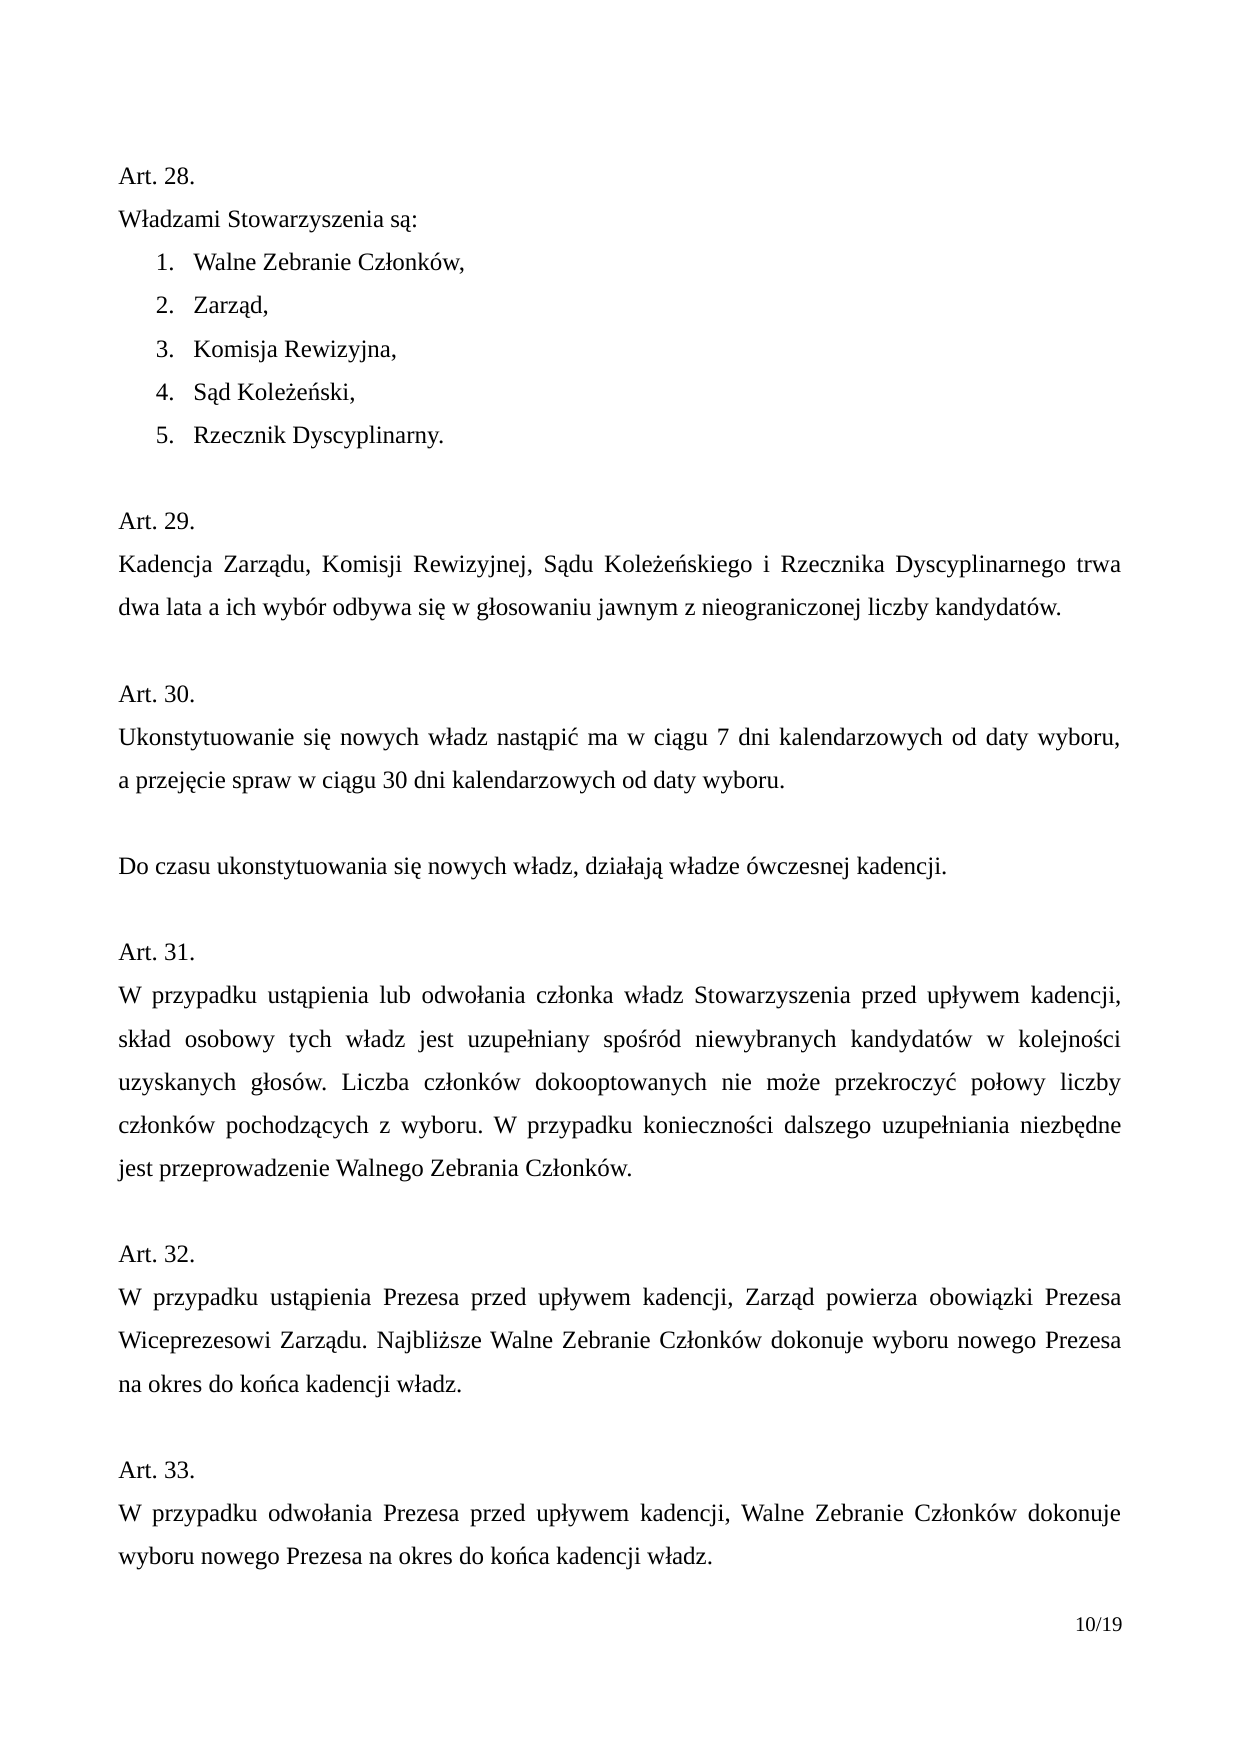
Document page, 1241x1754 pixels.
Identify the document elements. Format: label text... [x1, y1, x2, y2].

text Do czasu ukonstytuowania się nowych władz, działają władze ówczesnej kadencji. [118, 851, 1122, 880]
list Rzecznik Dyscyplinarny. [156, 420, 1122, 449]
list Walne Zebranie Członków, [156, 247, 1122, 276]
text Art. 32. [118, 1239, 1122, 1268]
text Ukonstytuowanie się nowych władz nastąpić ma w ciągu 7 dni kalendarzowych od daty wyboru, a przejęcie spraw w ciągu 30 dni kalendarzowych od daty wyboru. [118, 722, 1122, 794]
text Art. 33. [118, 1455, 1122, 1484]
text Władzami Stowarzyszenia są: [118, 204, 1122, 233]
text W przypadku odwołania Prezesa przed upływem kadencji, Walne Zebranie Członków dokonuje wyboru nowego Prezesa na okres do końca kadencji władz. [118, 1498, 1122, 1570]
text W przypadku ustąpienia Prezesa przed upływem kadencji, Zarząd powierza obowiązki Prezesa Wiceprezesowi Zarządu. Najbliższe Walne Zebranie Członków dokonuje wyboru nowego Prezesa na okres do końca kadencji władz. [118, 1282, 1122, 1397]
list Sąd Koleżeński, [156, 377, 1122, 406]
list Zarząd, [156, 291, 1122, 319]
text Kadencja Zarządu, Komisji Rewizyjnej, Sądu Koleżeńskiego i Rzecznika Dyscyplinarnego trwa dwa lata a ich wybór odbywa się w głosowaniu jawnym z nieograniczonej liczby kandydatów. [118, 549, 1122, 621]
text Art. 30. [118, 679, 1122, 707]
list Komisja Rewizyjna, [156, 334, 1122, 362]
text Art. 29. [118, 506, 1122, 535]
text W przypadku ustąpienia lub odwołania członka władz Stowarzyszenia przed upływem kadencji, skład osobowy tych władz jest uzupełniany spośród niewybranych kandydatów w kolejności uzyskanych głosów. Liczba członków dokooptowanych nie może przekroczyć połowy liczby członków pochodzących z wyboru. W przypadku konieczności dalszego uzupełniania niezbędne jest przeprowadzenie Walnego Zebrania Członków. [118, 981, 1122, 1182]
text Art. 28. [118, 161, 1122, 190]
text Art. 31. [118, 937, 1122, 966]
